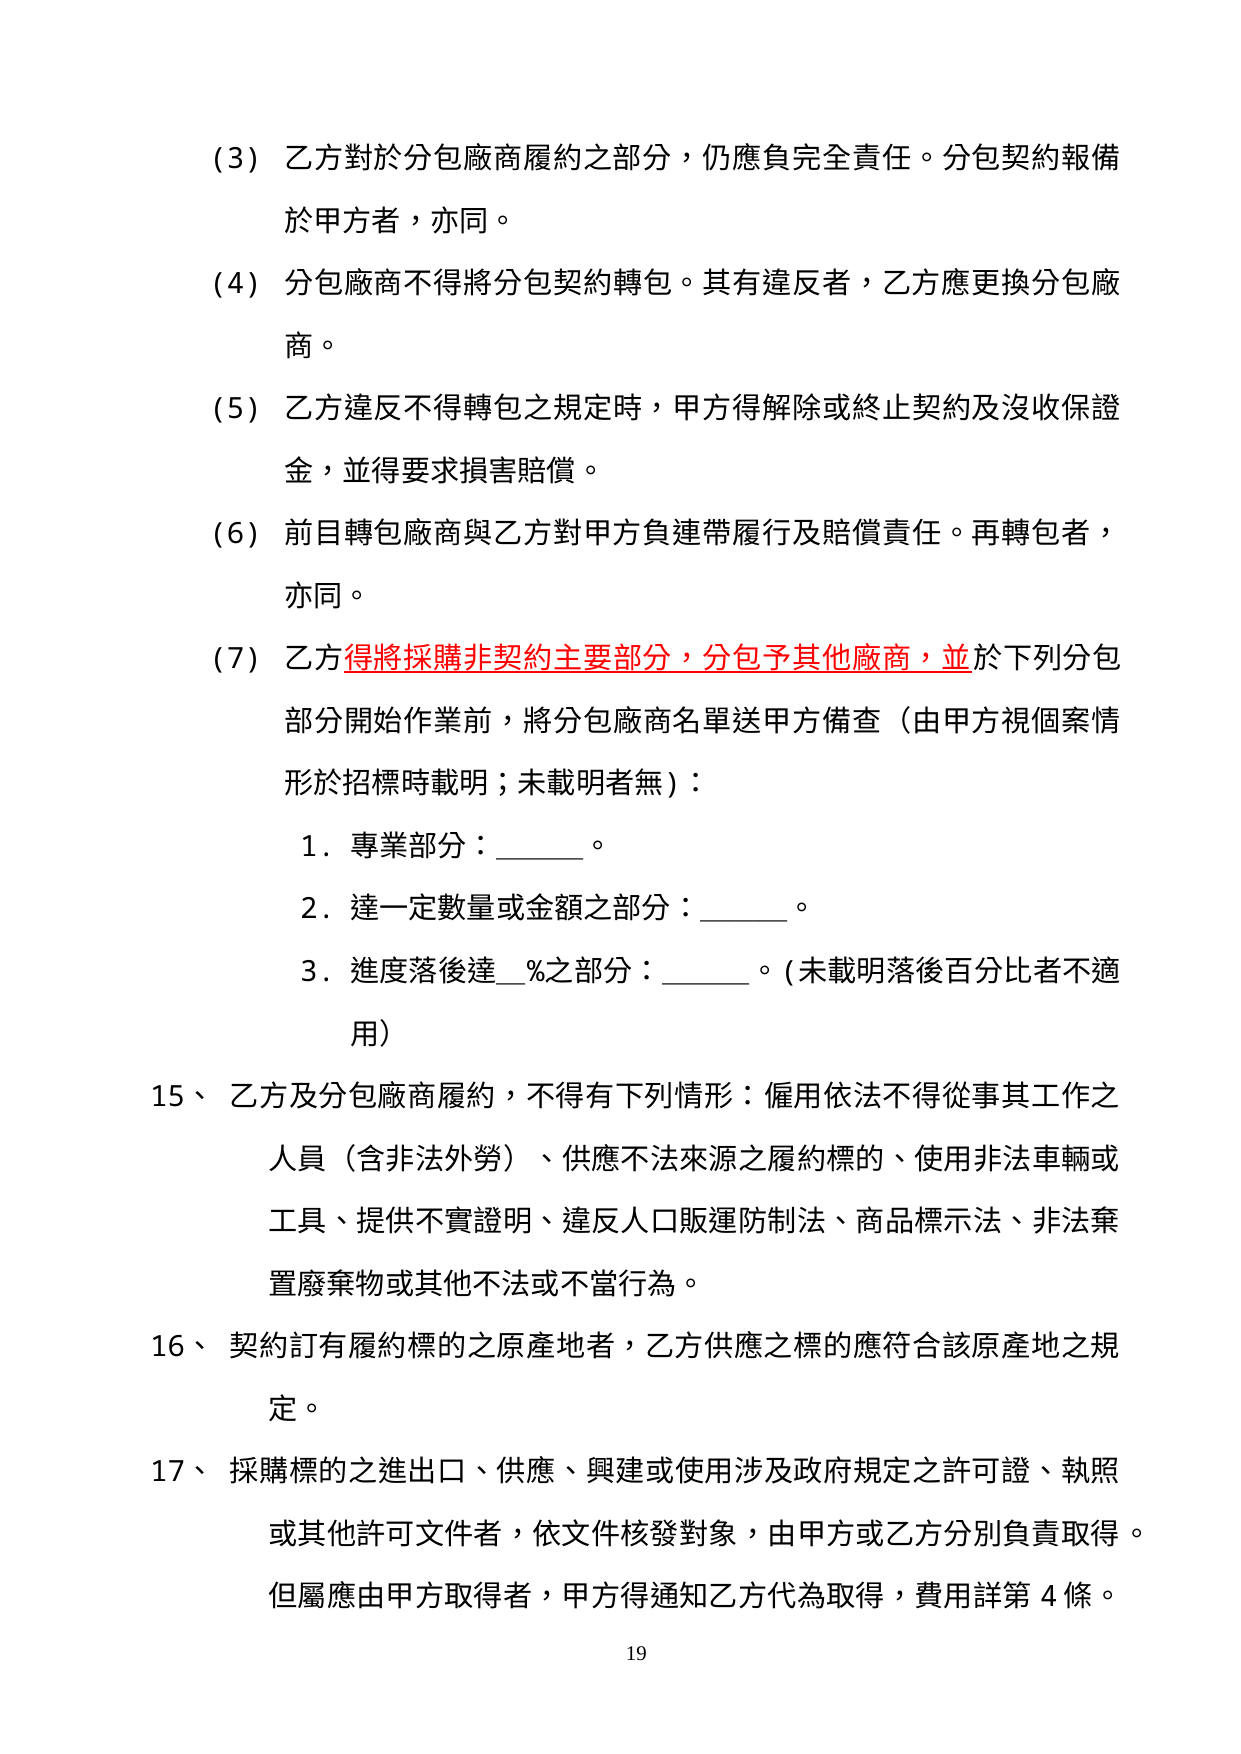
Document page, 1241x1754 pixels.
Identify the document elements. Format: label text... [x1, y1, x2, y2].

list 乙方對於分包廠商履約之部分，仍應負完全責任。分包契約報備於甲方者，亦同。 [209, 115, 1122, 240]
list 分包廠商不得將分包契約轉包。其有違反者，乙方應更換分包廠商。 [209, 240, 1122, 365]
list 前目轉包廠商與乙方對甲方負連帶履行及賠償責任。再轉包者，亦同。 [209, 490, 1122, 615]
list 採購標的之進出口、供應、興建或使用涉及政府規定之許可證、執照或其他許可文件者，依文件核發對象，由甲方或乙方分別負責取得。但屬應由甲方取得者，甲方得通知乙方代為取得，費用詳第4條。屬外國政府或其授權機構核發之文件者，由乙方負責取得，並由甲方提供必要之協助。如因未能取得上開文件，致造成契約當事人一方之損害，應由造成損害原因之他方負責賠償。 [150, 1427, 1122, 1615]
list 乙方得將採購非契約主要部分，分包予其他廠商，並於下列分包部分開始作業前，將分包廠商名單送甲方備查（由甲方視個案情形於招標時載明；未載明者無)： [209, 615, 1122, 802]
list 契約訂有履約標的之原產地者，乙方供應之標的應符合該原產地之規定。 [150, 1302, 1122, 1427]
list 乙方違反不得轉包之規定時，甲方得解除或終止契約及沒收保證金，並得要求損害賠償。 [209, 365, 1122, 490]
list 達一定數量或金額之部分：＿＿＿。 [300, 865, 1122, 927]
list 專業部分：＿＿＿。 [300, 802, 1122, 865]
list 乙方及分包廠商履約，不得有下列情形：僱用依法不得從事其工作之人員（含非法外勞）、供應不法來源之履約標的、使用非法車輛或工具、提供不實證明、違反人口販運防制法、商品標示法、非法棄置廢棄物或其他不法或不當行為。 [150, 1052, 1122, 1302]
list 進度落後達＿%之部分：＿＿＿。(未載明落後百分比者不適用） [300, 927, 1122, 1052]
